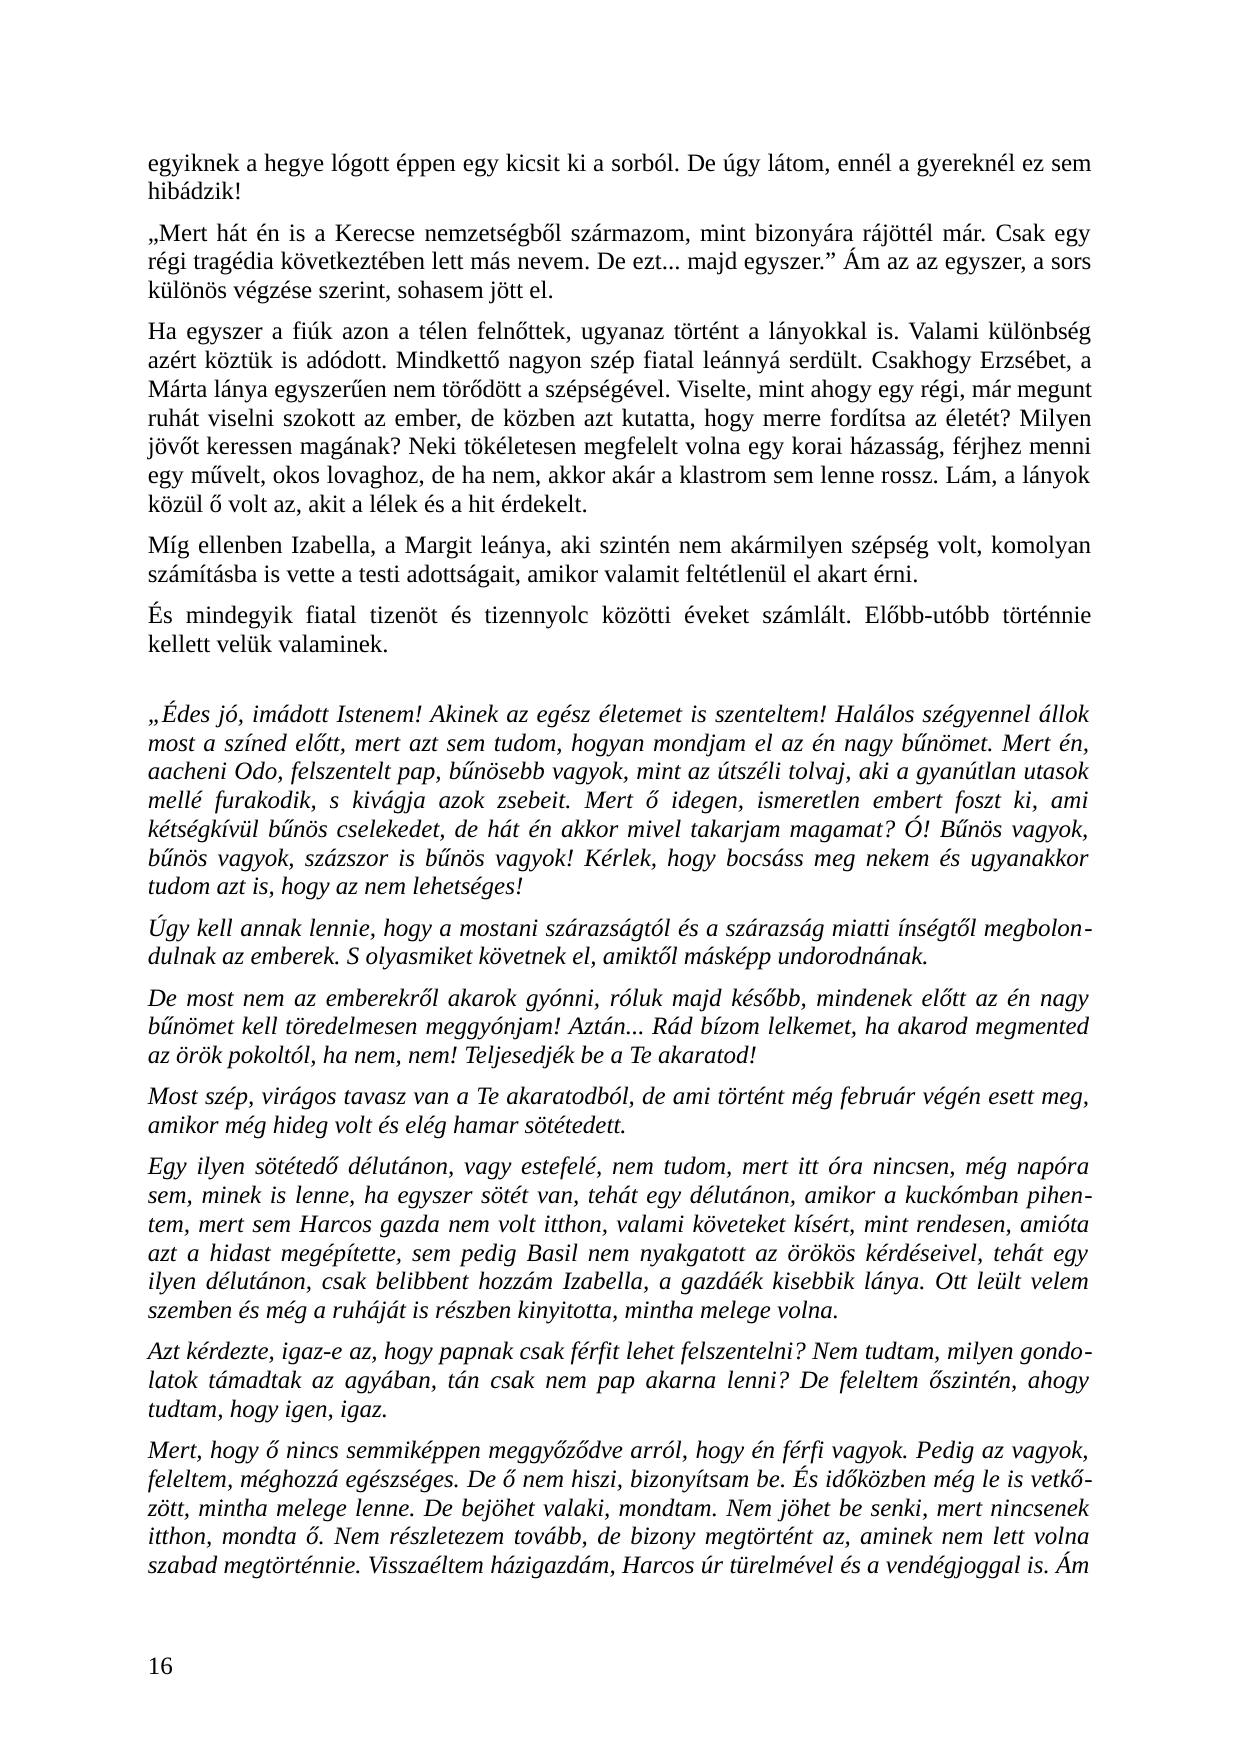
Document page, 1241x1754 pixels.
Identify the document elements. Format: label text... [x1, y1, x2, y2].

text „Édes jó, imádott Istenem! Akinek az egész életemet is szenteltem! Halálos szégyennel állok most a színed előtt, mert azt sem tudom, hogyan mondjam el az én nagy bűnömet. Mert én, aacheni Odo, felszentelt pap, bűnösebb vagyok, mint az útszéli tolvaj, aki a gyanútlan utasok mellé furakodik, s kivágja azok zsebeit. Mert ő idegen, ismeretlen embert foszt ki, ami kétségkívül bűnös cselekedet, de hát én akkor mivel takarjam magamat? Ó! Bűnös vagyok, bűnös vagyok, százszor is bűnös vagyok! Kérlek, hogy bocsáss meg nekem és ugyanakkor tudom azt is, hogy az nem lehetséges! [148, 670, 1092, 900]
text egyiknek a hegye lógott éppen egy kicsit ki a sorból. De úgy látom, ennél a gyereknél ez sem hibádzik! [148, 148, 1092, 205]
text De most nem az emberekről akarok gyónni, róluk majd később, mindenek előtt az én nagy bűnömet kell töredelmesen meggyónjam! Aztán... Rád bízom lelkemet, ha akarod megmented az örök pokoltól, ha nem, nem! Teljesedjék be a Te akaratod! [148, 983, 1092, 1069]
text Míg ellenben Izabella, a Margit leánya, aki szintén nem akármilyen szépség volt, komolyan számításba is vette a testi adottságait, amikor valamit feltétlenül el akart érni. [148, 530, 1092, 588]
text Egy ilyen sötétedő délutánon, vagy estefelé, nem tudom, mert itt óra nincsen, még napóra sem, minek is lenne, ha egyszer sötét van, tehát egy délutánon, amikor a kuckómban pihen­tem, mert sem Harcos gazda nem volt itthon, valami követeket kísért, mint rendesen, amióta azt a hidast megépítette, sem pedig Basil nem nyakgatott az örökös kérdéseivel, tehát egy ilyen délutánon, csak belibbent hozzám Izabella, a gazdáék kisebbik lánya. Ott leült velem szemben és még a ruháját is részben kinyitotta, mintha melege volna. [148, 1151, 1092, 1324]
text Azt kérdezte, igaz-e az, hogy papnak csak férfit lehet felszentelni? Nem tudtam, milyen gondo­latok támadtak az agyában, tán csak nem pap akarna lenni? De feleltem őszintén, ahogy tudtam, hogy igen, igaz. [148, 1336, 1092, 1423]
text Most szép, virágos tavasz van a Te akaratodból, de ami történt még február végén esett meg, amikor még hideg volt és elég hamar sötétedett. [148, 1081, 1092, 1139]
text Úgy kell annak lennie, hogy a mostani szárazságtól és a szárazság miatti ínségtől megbolon­dulnak az emberek. S olyasmiket követnek el, amiktől másképp undorodnának. [148, 913, 1092, 970]
text És mindegyik fiatal tizenöt és tizennyolc közötti éveket számlált. Előbb-utóbb történnie kellett velük valaminek. [148, 600, 1092, 658]
text Mert, hogy ő nincs semmiképpen meggyőződve arról, hogy én férfi vagyok. Pedig az vagyok, feleltem, méghozzá egészséges. De ő nem hiszi, bizonyítsam be. És időközben még le is vetkő­zött, mintha melege lenne. De bejöhet valaki, mondtam. Nem jöhet be senki, mert nincsenek itthon, mondta ő. Nem részletezem tovább, de bizony megtörtént az, aminek nem lett volna szabad megtörténnie. Visszaéltem házigazdám, Harcos úr türelmével és a vendégjoggal is. Ám [148, 1435, 1092, 1579]
text Ha egyszer a fiúk azon a télen felnőttek, ugyanaz történt a lányokkal is. Valami különbség azért köztük is adódott. Mindkettő nagyon szép fiatal leánnyá serdült. Csakhogy Erzsébet, a Márta lánya egyszerűen nem törődött a szépségével. Viselte, mint ahogy egy régi, már megunt ruhát viselni szokott az ember, de közben azt kutatta, hogy merre fordítsa az életét? Milyen jövőt keressen magának? Neki tökéletesen megfelelt volna egy korai házasság, férjhez menni egy művelt, okos lovaghoz, de ha nem, akkor akár a klastrom sem lenne rossz. Lám, a lányok közül ő volt az, akit a lélek és a hit érdekelt. [148, 316, 1092, 518]
text „Mert hát én is a Kerecse nemzetségből származom, mint bizonyára rájöttél már. Csak egy régi tragédia következtében lett más nevem. De ezt... majd egyszer.” Ám az az egyszer, a sors különös végzése szerint, sohasem jött el. [148, 218, 1092, 304]
